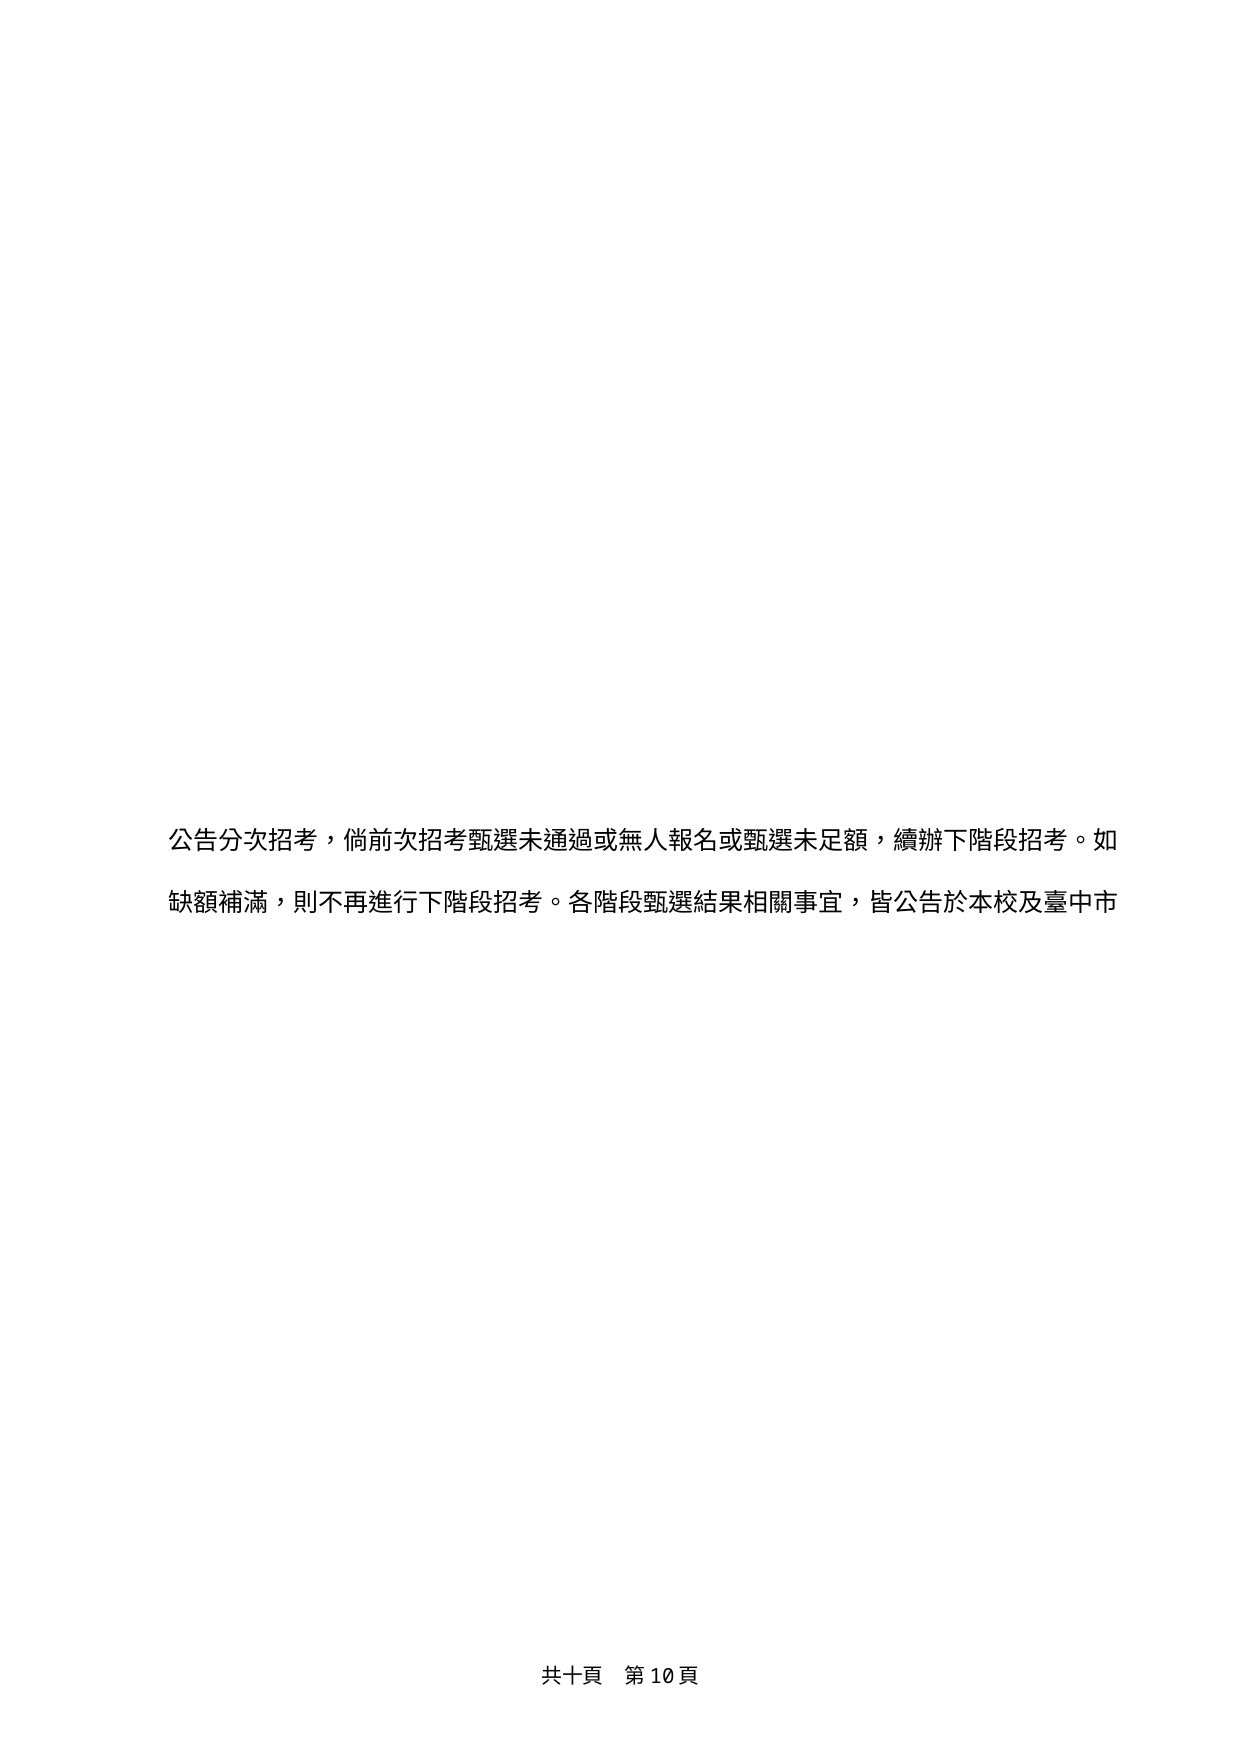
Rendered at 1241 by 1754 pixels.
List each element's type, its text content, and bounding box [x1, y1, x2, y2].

text 公告分次招考，倘前次招考甄選未通過或無人報名或甄選未足額，續辦下階段招考。如缺額補滿，則不再進行下階段招考。各階段甄選結果相關事宜，皆公告於本校及臺中市 [118, 797, 1122, 922]
